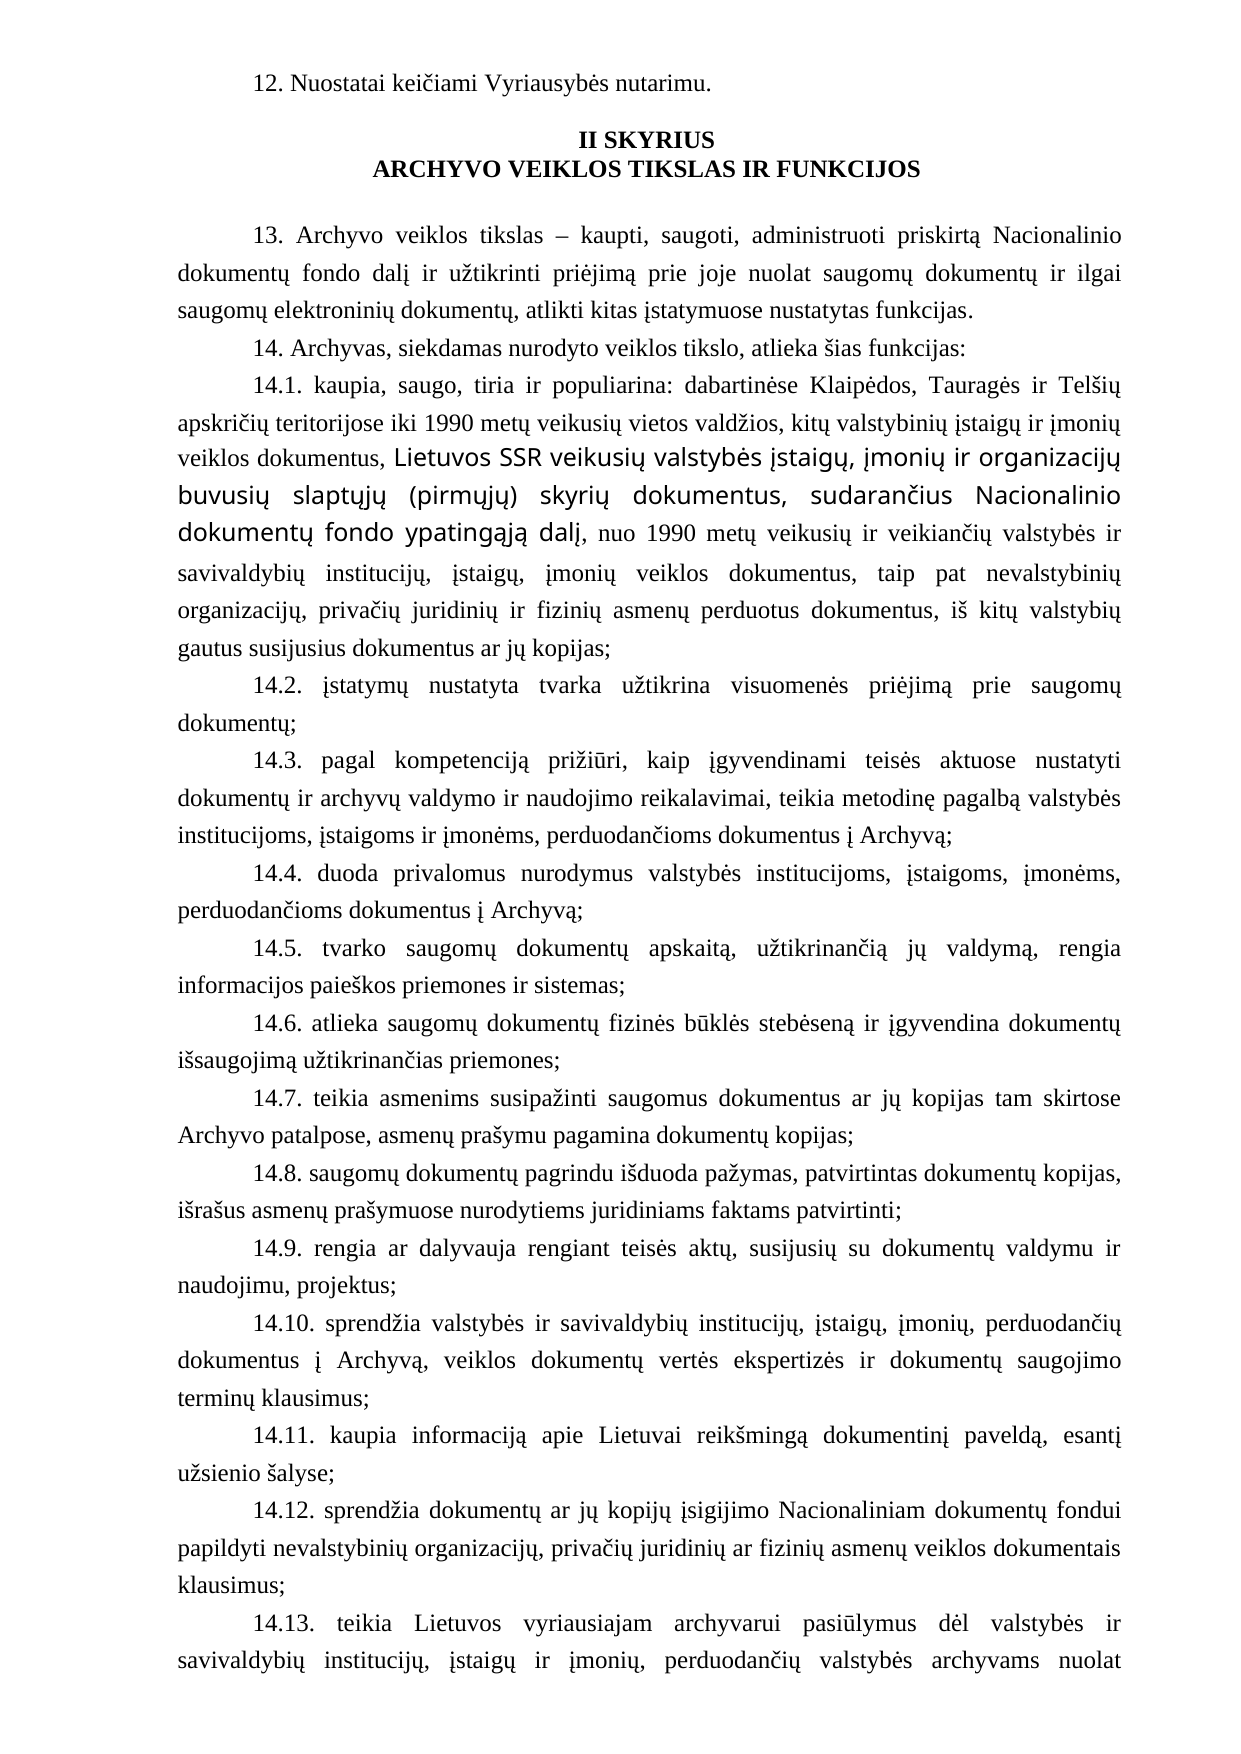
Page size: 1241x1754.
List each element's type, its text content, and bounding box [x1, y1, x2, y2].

text ARCHYVO VEIKLOS TIKSLAS IR FUNKCIJOS [177, 154, 1122, 183]
text 13. Archyvo veiklos tikslas – kaupti, saugoti, administruoti priskirtą Nacionalinio dokumentų fondo dalį ir užtikrinti priėjimą prie joje nuolat saugomų dokumentų ir ilgai saugomų elektroninių dokumentų, atlikti kitas įstatymuose nustatytas funkcijas. [177, 212, 1122, 324]
text 14.10. sprendžia valstybės ir savivaldybių institucijų, įstaigų, įmonių, perduodančių dokumentus į Archyvą, veiklos dokumentų vertės ekspertizės ir dokumentų saugojimo terminų klausimus; [177, 1299, 1122, 1412]
text 14.1. kaupia, saugo, tiria ir populiarina: dabartinėse Klaipėdos, Tauragės ir Telšių apskričių teritorijose iki 1990 metų veikusių vietos valdžios, kitų valstybinių įstaigų ir įmonių veiklos dokumentus, Lietuvos SSR veikusių valstybės įstaigų, įmonių ir organizacijų buvusių slaptųjų (pirmųjų) skyrių dokumentus, sudarančius Nacionalinio dokumentų fondo ypatingąją dalį, nuo 1990 metų veikusių ir veikiančių valstybės ir savivaldybių institucijų, įstaigų, įmonių veiklos dokumentus, taip pat nevalstybinių organizacijų, privačių juridinių ir fizinių asmenų perduotus dokumentus, iš kitų valstybių gautus susijusius dokumentus ar jų kopijas; [177, 362, 1122, 662]
text 14.2. įstatymų nustatyta tvarka užtikrina visuomenės priėjimą prie saugomų dokumentų; [177, 662, 1122, 737]
text 14.3. pagal kompetenciją prižiūri, kaip įgyvendinami teisės aktuose nustatyti dokumentų ir archyvų valdymo ir naudojimo reikalavimai, teikia metodinę pagalbą valstybės institucijoms, įstaigoms ir įmonėms, perduodančioms dokumentus į Archyvą; [177, 737, 1122, 849]
text 14.5. tvarko saugomų dokumentų apskaitą, užtikrinančią jų valdymą, rengia informacijos paieškos priemones ir sistemas; [177, 924, 1122, 999]
text 14.7. teikia asmenims susipažinti saugomus dokumentus ar jų kopijas tam skirtose Archyvo patalpose, asmenų prašymu pagamina dokumentų kopijas; [177, 1074, 1122, 1149]
text 14.11. kaupia informaciją apie Lietuvai reikšmingą dokumentinį paveldą, esantį užsienio šalyse; [177, 1412, 1122, 1487]
text 14.6. atlieka saugomų dokumentų fizinės būklės stebėseną ir įgyvendina dokumentų išsaugojimą užtikrinančias priemones; [177, 999, 1122, 1074]
text 12. Nuostatai keičiami Vyriausybės nutarimu. [177, 59, 1122, 97]
text 14. Archyvas, siekdamas nurodyto veiklos tikslo, atlieka šias funkcijas: [177, 324, 1122, 362]
text 14.12. sprendžia dokumentų ar jų kopijų įsigijimo Nacionaliniam dokumentų fondui papildyti nevalstybinių organizacijų, privačių juridinių ar fizinių asmenų veiklos dokumentais klausimus; [177, 1487, 1122, 1599]
text 14.4. duoda privalomus nurodymus valstybės institucijoms, įstaigoms, įmonėms, perduodančioms dokumentus į Archyvą; [177, 849, 1122, 924]
text 14.8. saugomų dokumentų pagrindu išduoda pažymas, patvirtintas dokumentų kopijas, išrašus asmenų prašymuose nurodytiems juridiniams faktams patvirtinti; [177, 1149, 1122, 1224]
text 14.9. rengia ar dalyvauja rengiant teisės aktų, susijusių su dokumentų valdymu ir naudojimu, projektus; [177, 1224, 1122, 1299]
text II SKYRIUS [177, 125, 1122, 154]
text 14.13. teikia Lietuvos vyriausiajam archyvarui pasiūlymus dėl valstybės ir savivaldybių institucijų, įstaigų ir įmonių, perduodančių valstybės archyvams nuolat [177, 1599, 1122, 1674]
